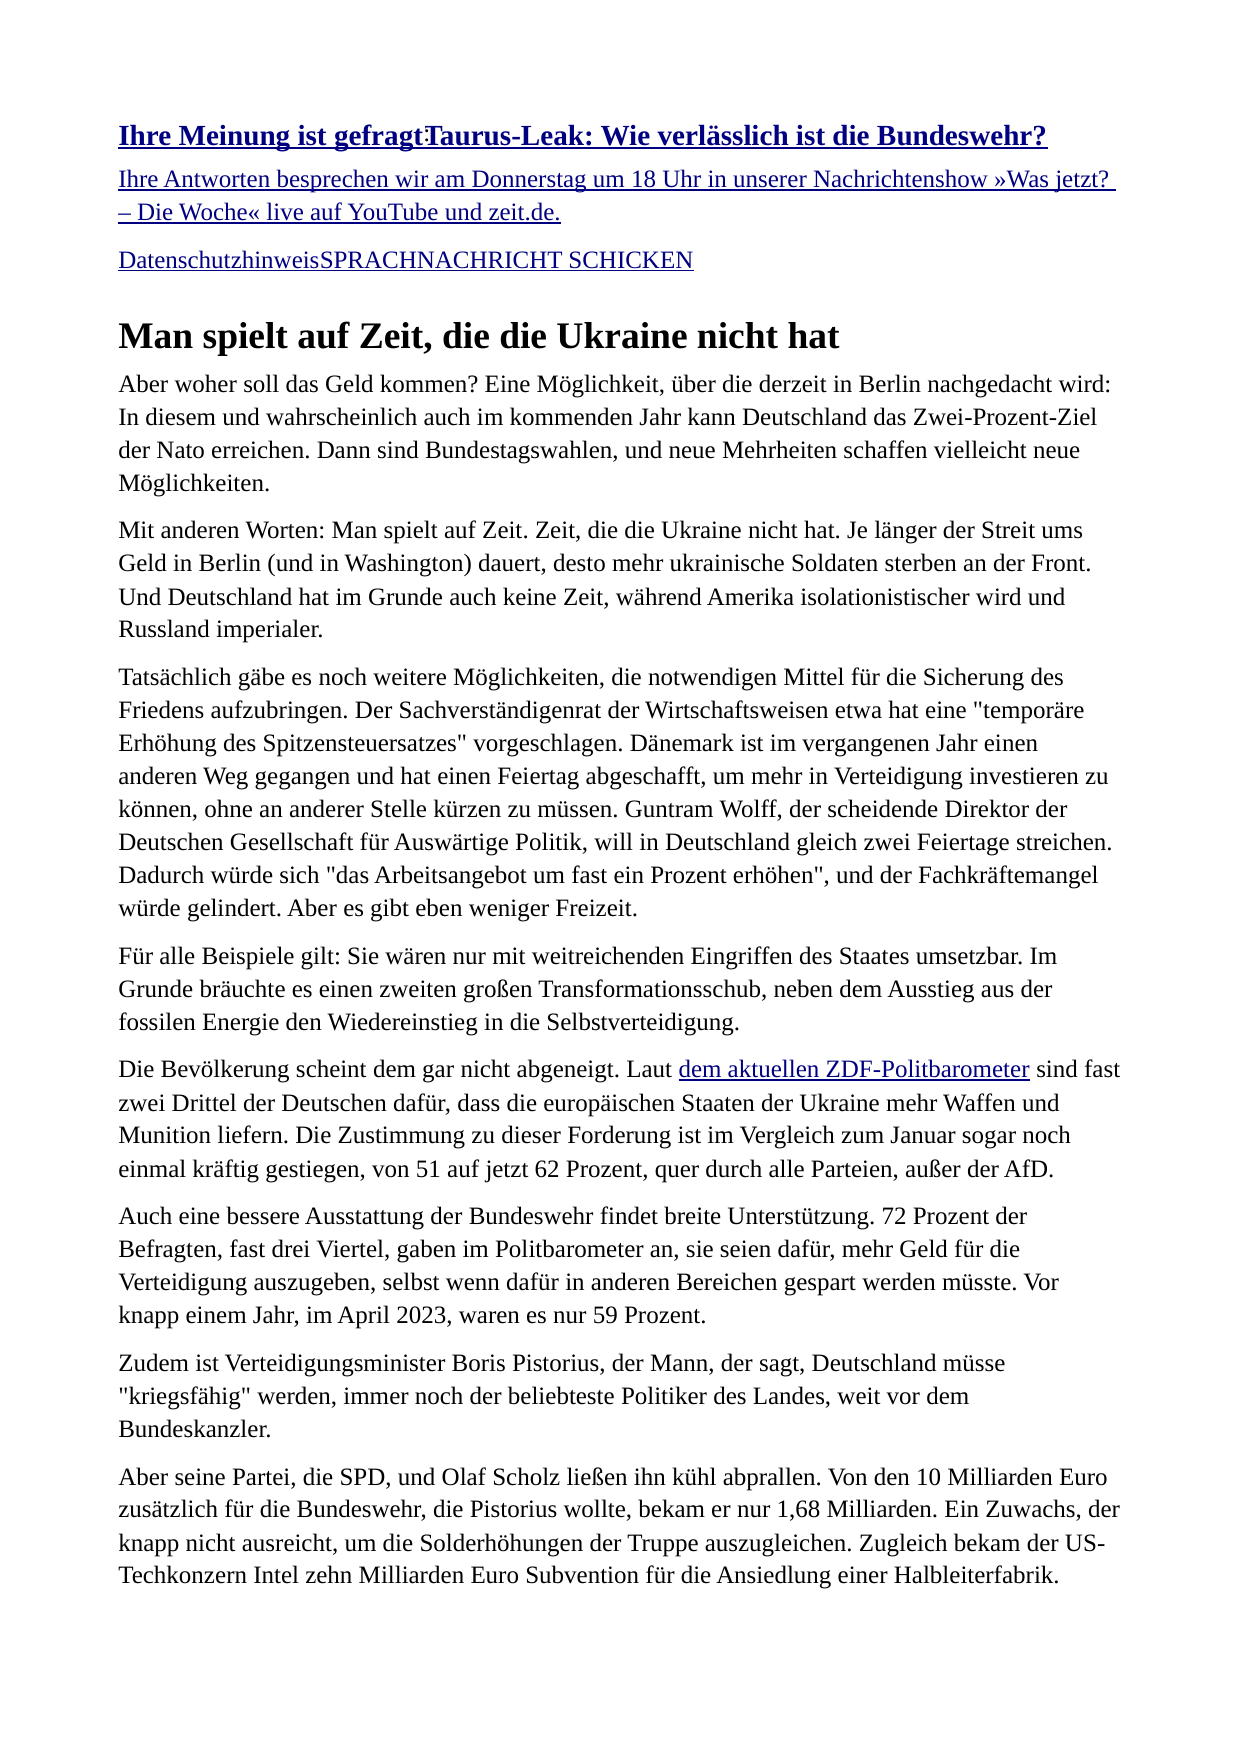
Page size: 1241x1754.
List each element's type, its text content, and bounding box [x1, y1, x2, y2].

text Tatsächlich gäbe es noch weitere Möglichkeiten, die notwendigen Mittel für die Sicherung des Friedens aufzubringen. Der Sachverständigenrat der Wirtschaftsweisen etwa hat eine "temporäre Erhöhung des Spitzensteuersatzes" vorgeschlagen. Dänemark ist im vergangenen Jahr einen anderen Weg gegangen und hat einen Feiertag abgeschafft, um mehr in Verteidigung investieren zu können, ohne an anderer Stelle kürzen zu müssen. Guntram Wolff, der scheidende Direktor der Deutschen Gesellschaft für Auswärtige Politik, will in Deutschland gleich zwei Feiertage streichen. Dadurch würde sich "das Arbeitsangebot um fast ein Prozent erhöhen", und der Fachkräftemangel würde gelindert. Aber es gibt eben weniger Freizeit. [118, 662, 1122, 922]
text Die Bevölkerung scheint dem gar nicht abgeneigt. Laut dem aktuellen ZDF-Politbarometer sind fast zwei Drittel der Deutschen dafür, dass die europäischen Staaten der Ukraine mehr Waffen und Munition liefern. Die Zustimmung zu dieser Forderung ist im Vergleich zum Januar sogar noch einmal kräftig gestiegen, von 51 auf jetzt 62 Prozent, quer durch alle Parteien, außer der AfD. [118, 1054, 1122, 1182]
subtitle Ihre Meinung ist gefragtTaurus-Leak: Wie verlässlich ist die Bundeswehr? [118, 118, 1122, 152]
text Aber seine Partei, die SPD, und Olaf Scholz ließen ihn kühl abprallen. Von den 10 Milliarden Euro zusätzlich für die Bundeswehr, die Pistorius wollte, bekam er nur 1,68 Milliarden. Ein Zuwachs, der knapp nicht ausreicht, um die Solderhöhungen der Truppe auszugleichen. Zugleich bekam der US-Techkonzern Intel zehn Milliarden Euro Subvention für die Ansiedlung einer Halbleiterfabrik. [118, 1462, 1122, 1589]
subtitle Man spielt auf Zeit, die die Ukraine nicht hat [118, 313, 1122, 356]
text Zudem ist Verteidigungsminister Boris Pistorius, der Mann, der sagt, Deutschland müsse "kriegsfähig" werden, immer noch der beliebteste Politiker des Landes, weit vor dem Bundeskanzler. [118, 1348, 1122, 1443]
text Ihre Antworten besprechen wir am Donnerstag um 18 Uhr in unserer Nachrichtenshow »Was jetzt? – Die Woche« live auf YouTube und zeit.de. [118, 164, 1122, 226]
text Mit anderen Worten: Man spielt auf Zeit. Zeit, die die Ukraine nicht hat. Je länger der Streit ums Geld in Berlin (und in Washington) dauert, desto mehr ukrainische Soldaten sterben an der Front. Und Deutschland hat im Grunde auch keine Zeit, während Amerika isolationistischer wird und Russland imperialer. [118, 516, 1122, 643]
text Auch eine bessere Ausstattung der Bundeswehr findet breite Unterstützung. 72 Prozent der Befragten, fast drei Viertel, gaben im Politbarometer an, sie seien dafür, mehr Geld für die Verteidigung auszugeben, selbst wenn dafür in anderen Bereichen gespart werden müsste. Vor knapp einem Jahr, im April 2023, waren es nur 59 Prozent. [118, 1201, 1122, 1329]
text Aber woher soll das Geld kommen? Eine Möglichkeit, über die derzeit in Berlin nachgedacht wird: In diesem und wahrscheinlich auch im kommenden Jahr kann Deutschland das Zwei-Prozent-Ziel der Nato erreichen. Dann sind Bundestagswahlen, und neue Mehrheiten schaffen vielleicht neue Möglichkeiten. [118, 369, 1122, 497]
text DatenschutzhinweisSPRACHNACHRICHT SCHICKEN [118, 245, 1122, 273]
text Für alle Beispiele gilt: Sie wären nur mit weitreichenden Eingriffen des Staates umsetzbar. Im Grunde bräuchte es einen zweiten großen Transformationsschub, neben dem Ausstieg aus der fossilen Energie den Wiedereinstieg in die Selbstverteidigung. [118, 941, 1122, 1036]
